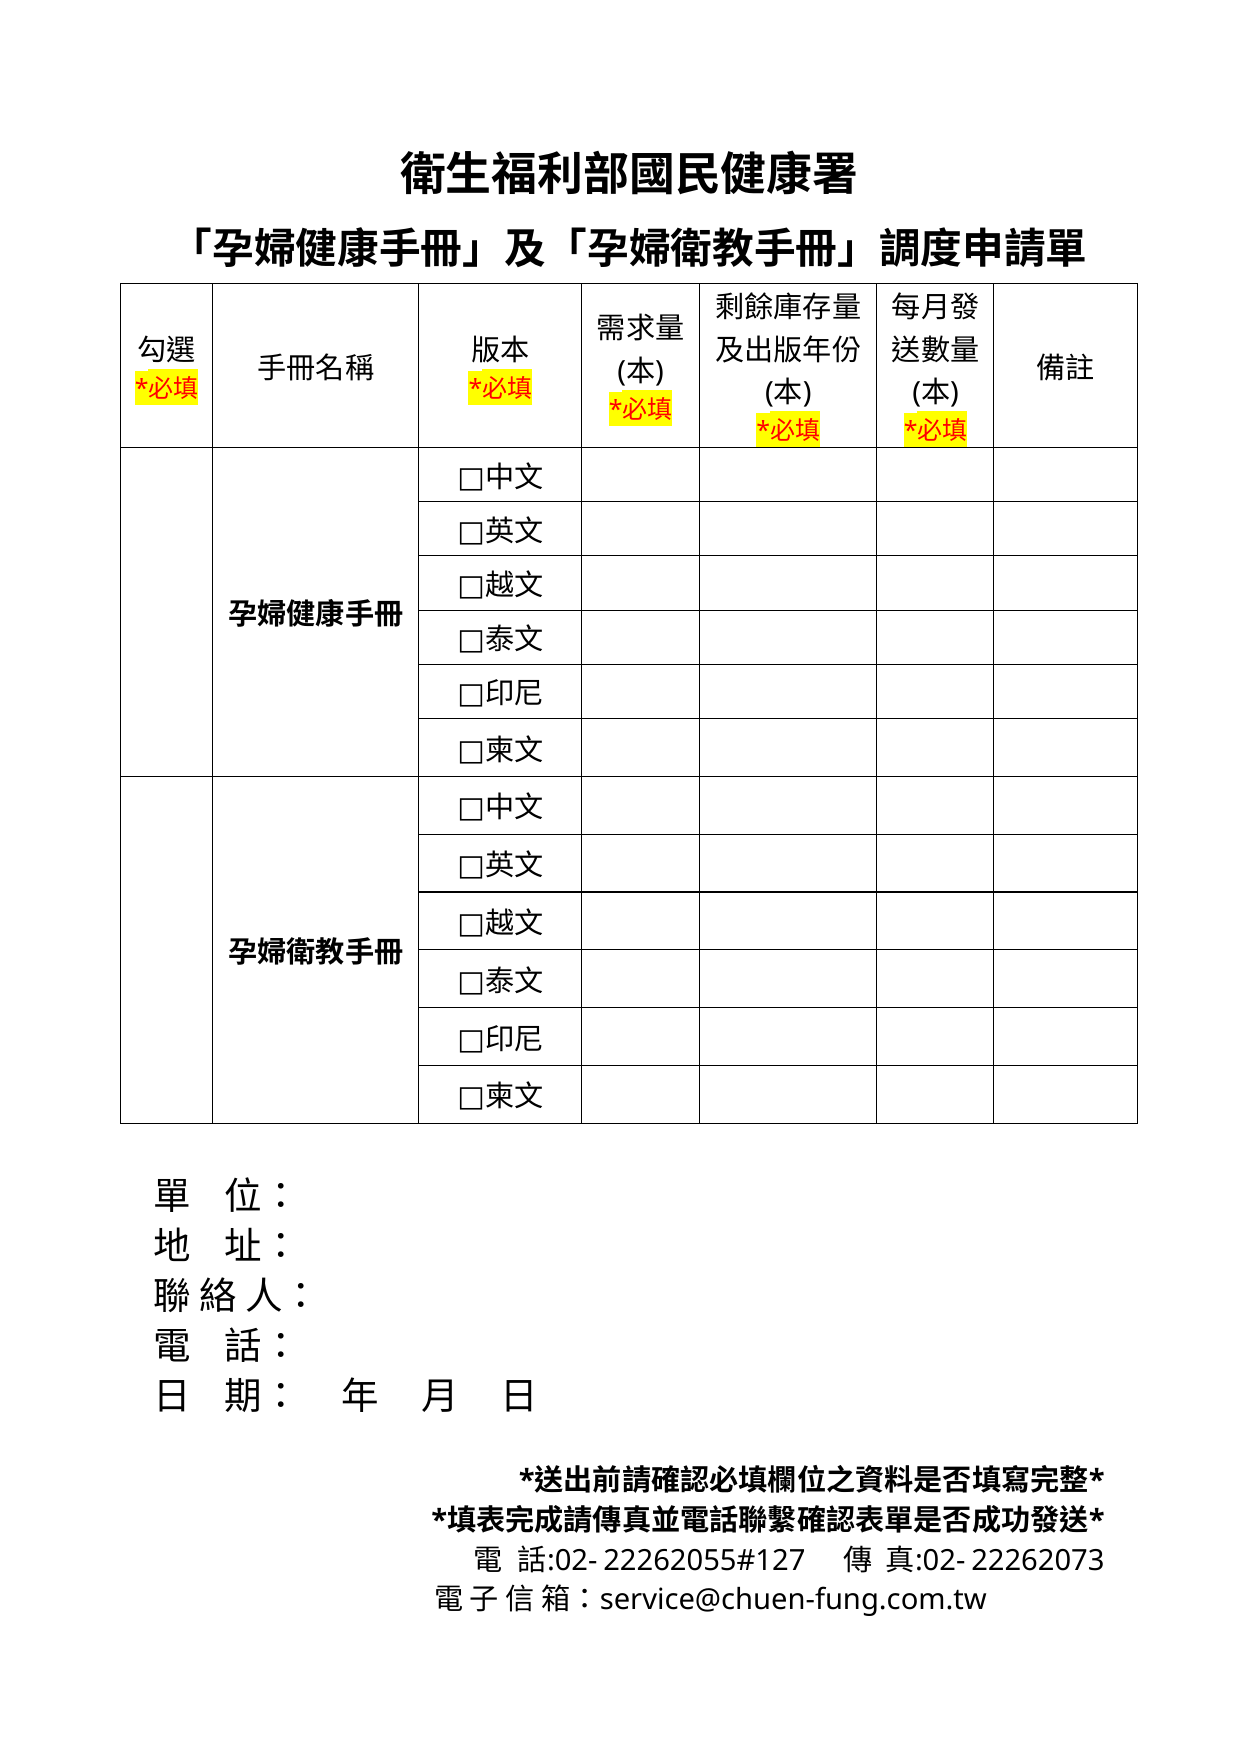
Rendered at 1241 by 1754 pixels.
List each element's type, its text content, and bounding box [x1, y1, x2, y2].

table_cell [582, 950, 699, 1007]
table_cell [994, 502, 1137, 555]
text 日 期： 年 月 日 [153, 1369, 1104, 1419]
table_header 備註 [994, 284, 1137, 447]
table_cell [877, 502, 993, 555]
table_cell [994, 665, 1137, 718]
text 地 址： [153, 1219, 1104, 1269]
table_cell [582, 665, 699, 718]
table_cell [994, 893, 1137, 949]
text 電 話： [153, 1319, 1104, 1369]
table_cell [582, 1066, 699, 1123]
table_cell [700, 1066, 876, 1123]
table_cell [700, 502, 876, 555]
table_cell □泰文 [419, 950, 581, 1007]
table_header 版本 *必填 [419, 284, 581, 447]
table_cell [994, 1066, 1137, 1123]
table_cell [582, 777, 699, 833]
table_cell □英文 [419, 835, 581, 891]
table_cell □柬文 [419, 719, 581, 776]
table_cell [877, 719, 993, 776]
text *填表完成請傳真並電話聯繫確認表單是否成功發送* [153, 1499, 1104, 1538]
table_cell [121, 777, 212, 1123]
table_cell [582, 448, 699, 501]
table_cell [994, 556, 1137, 609]
table_cell [994, 835, 1137, 891]
table_cell [994, 1008, 1137, 1065]
text 單 位： [153, 1169, 1104, 1219]
table_cell [877, 1008, 993, 1065]
table_cell [582, 556, 699, 609]
table_header 每月發送數量(本) *必填 [877, 284, 993, 447]
table_cell [877, 893, 993, 949]
table_cell [877, 611, 993, 664]
table_cell □中文 [419, 448, 581, 501]
table_cell [877, 556, 993, 609]
table_cell [877, 777, 993, 833]
table_cell □越文 [419, 893, 581, 949]
table_cell [582, 835, 699, 891]
text 電 話:02- 22262055#127 傳 真:02- 22262073 [153, 1538, 1104, 1578]
table_cell □中文 [419, 777, 581, 833]
table_cell [582, 611, 699, 664]
table_cell □英文 [419, 502, 581, 555]
table_cell [582, 1008, 699, 1065]
table_cell [994, 950, 1137, 1007]
table_cell □印尼 [419, 1008, 581, 1065]
table_cell [700, 556, 876, 609]
table_cell [877, 950, 993, 1007]
table_cell [877, 665, 993, 718]
table_cell □泰文 [419, 611, 581, 664]
table_cell □柬文 [419, 1066, 581, 1123]
table_cell [877, 448, 993, 501]
table_cell [700, 665, 876, 718]
table_header 手冊名稱 [213, 284, 418, 447]
table_cell [994, 777, 1137, 833]
table_cell [877, 835, 993, 891]
table_cell [121, 448, 212, 776]
table_cell 孕婦衛教手冊 [213, 777, 418, 1123]
text 聯 絡 人： [153, 1269, 1104, 1319]
table_cell [582, 893, 699, 949]
table_cell [700, 448, 876, 501]
table_cell 孕婦健康手冊 [213, 448, 418, 776]
table_cell [700, 950, 876, 1007]
text 電 子 信 箱：service@chuen-fung.com.tw [153, 1578, 1104, 1617]
table_cell [582, 502, 699, 555]
table_cell [994, 448, 1137, 501]
table_cell [700, 1008, 876, 1065]
table_cell □越文 [419, 556, 581, 609]
table_cell [700, 777, 876, 833]
text 「孕婦健康手冊」及「孕婦衛教手冊」調度申請單 [153, 208, 1104, 283]
table_cell [877, 1066, 993, 1123]
text 衛生福利部國民健康署 [153, 133, 1104, 208]
text *送出前請確認必填欄位之資料是否填寫完整* [153, 1459, 1104, 1499]
table_cell [582, 719, 699, 776]
table_header 勾選 *必填 [121, 284, 212, 447]
table_cell [700, 893, 876, 949]
table_cell [994, 719, 1137, 776]
table_cell [700, 835, 876, 891]
table_cell [700, 611, 876, 664]
table_cell □印尼 [419, 665, 581, 718]
table_cell [700, 719, 876, 776]
table_cell [994, 611, 1137, 664]
table_header 需求量(本) *必填 [582, 284, 699, 447]
table_header 剩餘庫存量及出版年份(本) *必填 [700, 284, 876, 447]
